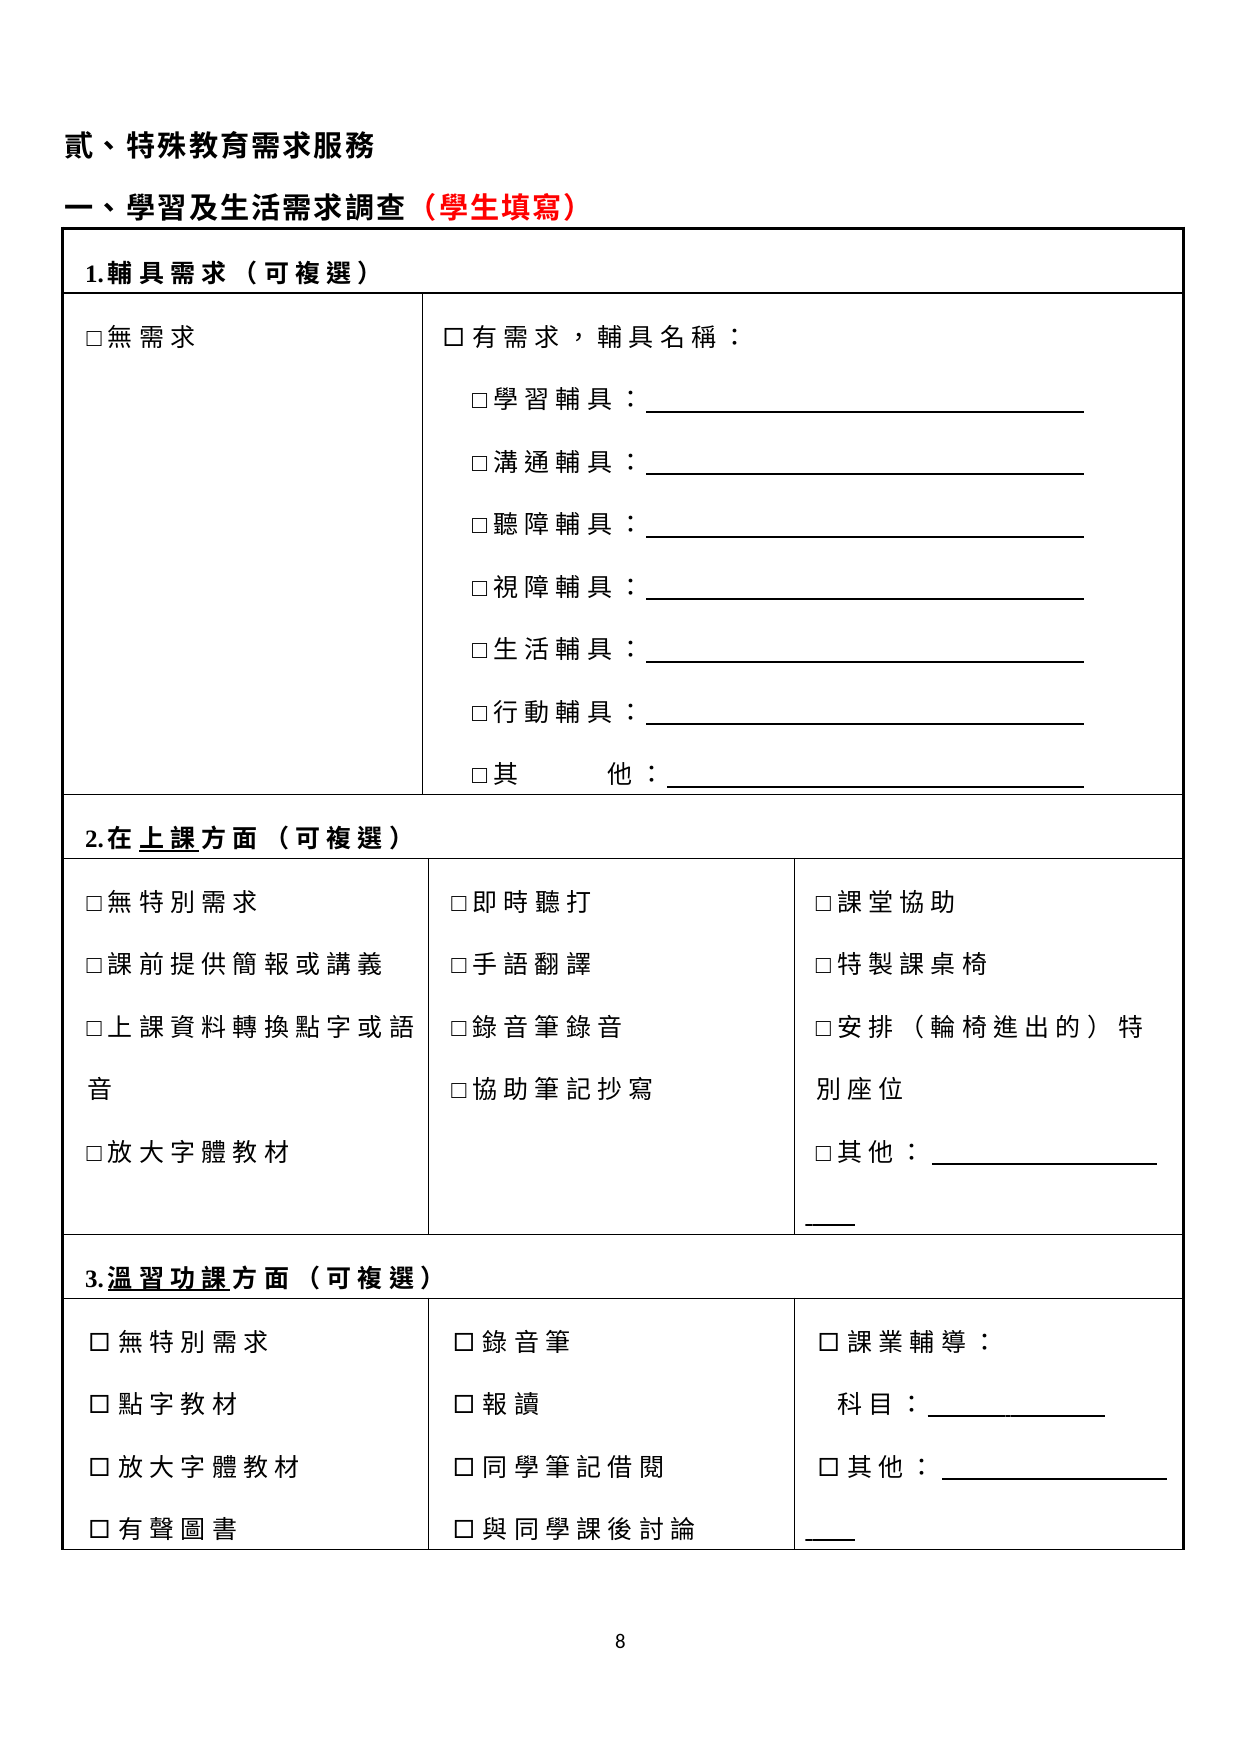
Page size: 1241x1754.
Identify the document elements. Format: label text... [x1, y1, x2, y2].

table_cell 有需求，輔具名稱： □學習輔具： □溝通輔具： □聽障輔具： □視障輔具： □生活輔具： □行動輔具： □其 他： [423, 294, 1182, 794]
table_cell □即時聽打 □手語翻譯 □錄音筆錄音 □協助筆記抄寫 [429, 859, 794, 1234]
table_cell □無需求 [64, 294, 422, 794]
table_cell □無特別需求 □課前提供簡報或講義 □上課資料轉換點字或語音 □放大字體教材 [64, 859, 428, 1234]
table_cell 錄音筆 報讀 同學筆記借閱 與同學課後討論 [429, 1299, 794, 1548]
table_cell 課業輔導： 科目： 其他： [795, 1299, 1182, 1548]
table_cell 2.在上課方面（可複選） [64, 795, 1182, 858]
table_cell □課堂協助 □特製課桌椅 □安排（輪椅進出的）特別座位 □其他： [795, 859, 1182, 1234]
text 貳、特殊教育需求服務 [63, 102, 1177, 164]
table_cell 無特別需求 點字教材 放大字體教材 有聲圖書 [64, 1299, 428, 1548]
table_cell 3.溫習功課方面（可複選） [64, 1235, 1182, 1297]
table_header 1.輔具需求（可複選） [64, 230, 1182, 292]
text 一、學習及生活需求調查（學生填寫） [63, 164, 1177, 227]
